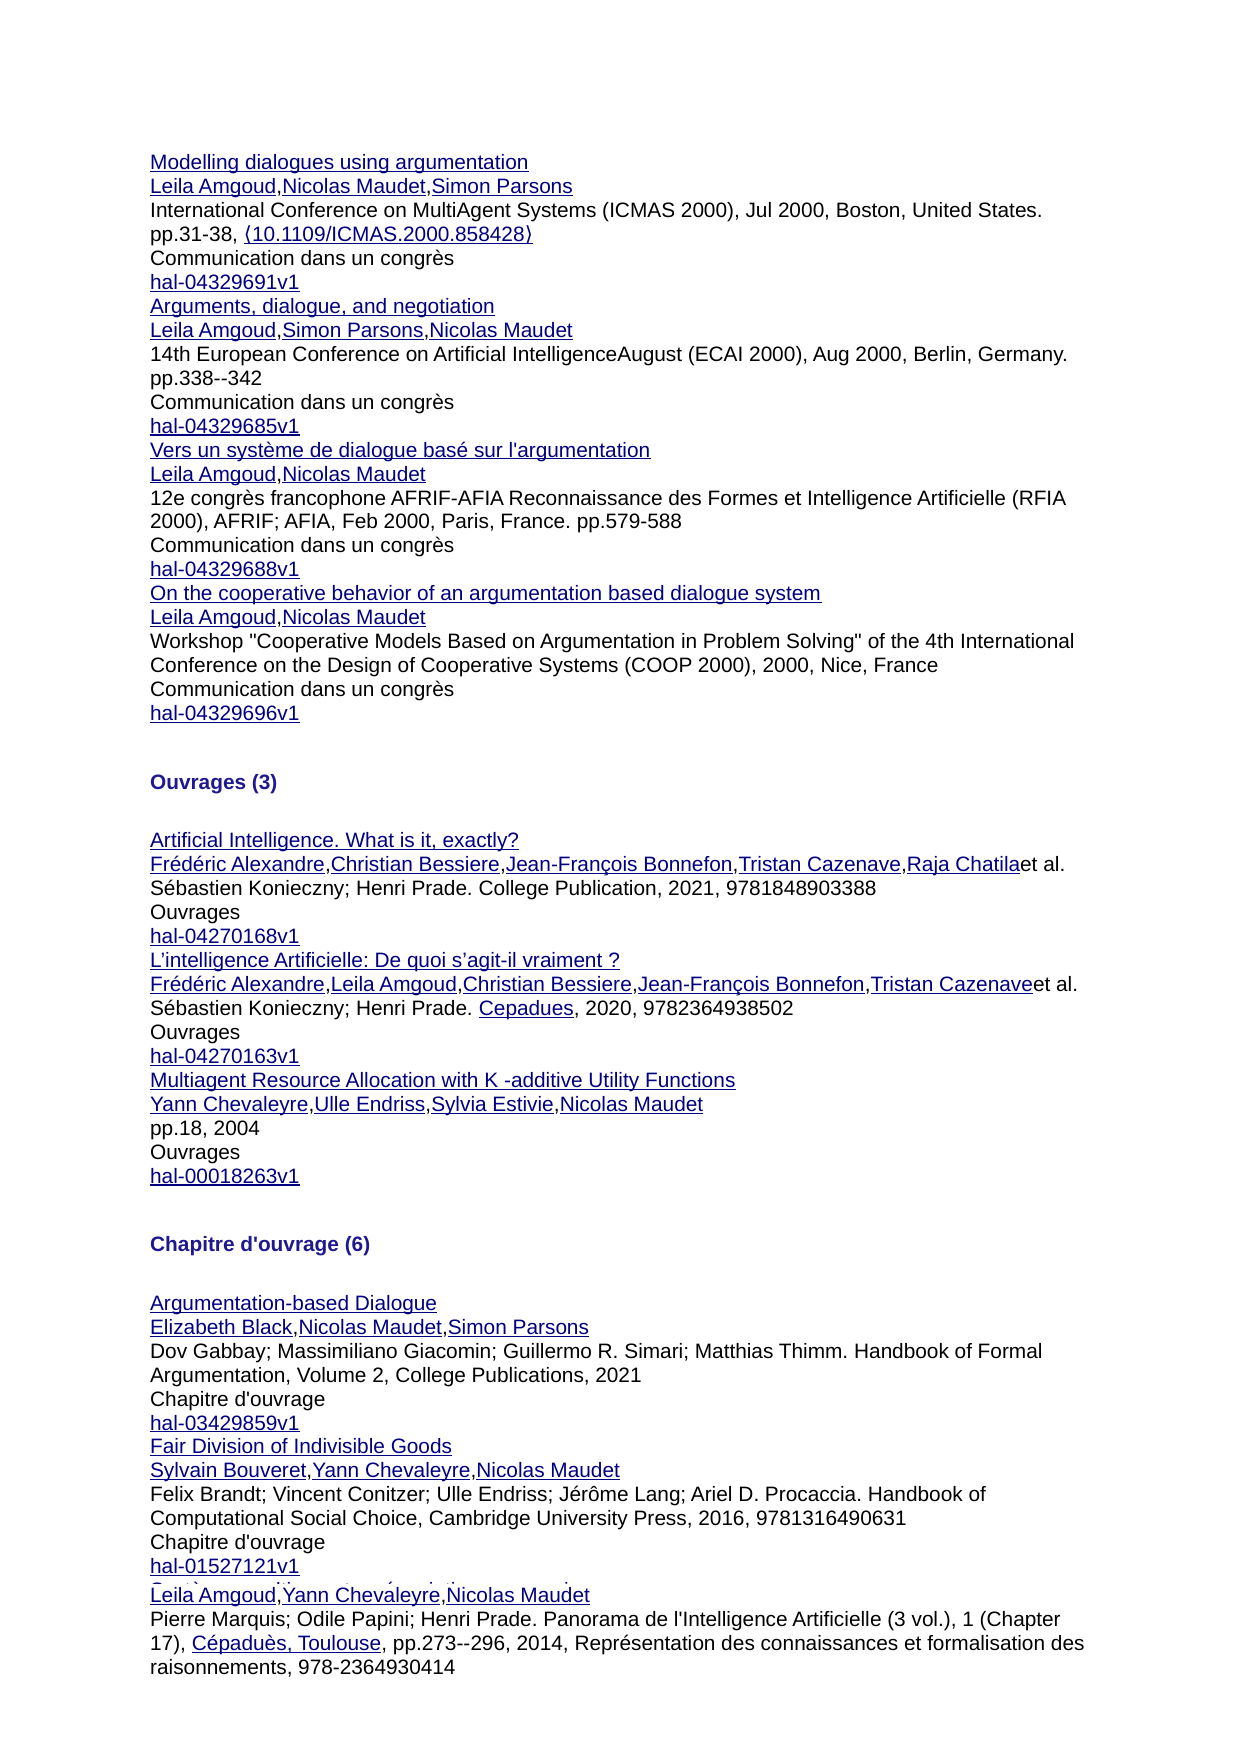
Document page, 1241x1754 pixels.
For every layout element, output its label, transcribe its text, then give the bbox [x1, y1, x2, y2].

table_cell Vers un système de dialogue basé sur l'argumentation Leila Amgoud,Nicolas Maudet 12e congrès francophone AFRIF-AFIA Reconnaissance des Formes et Intelligence Artificielle (RFIA 2000), AFRIF; AFIA, Feb 2000, Paris, France. pp.579-588 Communication dans un congrès hal-04329688v1 [150, 438, 1090, 581]
table_cell L’intelligence Artificielle: De quoi s’agit-il vraiment ? Frédéric Alexandre,Leila Amgoud,Christian Bessiere,Jean-François Bonnefon,Tristan Cazenaveet al. Sébastien Konieczny; Henri Prade. Cepadues, 2020, 9782364938502 Ouvrages hal-04270163v1 [150, 948, 1090, 1068]
table_cell Arguments, dialogue, and negotiation Leila Amgoud,Simon Parsons,Nicolas Maudet 14th European Conference on Artificial IntelligenceAugust (ECAI 2000), Aug 2000, Berlin, Germany. pp.338--342 Communication dans un congrès hal-04329685v1 [150, 294, 1090, 437]
subtitle Chapitre d'ouvrage (6) [150, 1232, 1090, 1256]
table_cell Multiagent Resource Allocation with K -additive Utility Functions Yann Chevaleyre,Ulle Endriss,Sylvia Estivie,Nicolas Maudet pp.18, 2004 Ouvrages hal-00018263v1 [150, 1068, 1090, 1187]
table_header Argumentation-based Dialogue Elizabeth Black,Nicolas Maudet,Simon Parsons Dov Gabbay; Massimiliano Giacomin; Guillermo R. Simari; Matthias Thimm. Handbook of Formal Argumentation, Volume 2, College Publications, 2021 Chapitre d'ouvrage hal-03429859v1 [150, 1291, 1090, 1434]
table_cell On the cooperative behavior of an argumentation based dialogue system Leila Amgoud,Nicolas Maudet Workshop "Cooperative Models Based on Argumentation in Problem Solving" of the 4th International Conference on the Design of Cooperative Systems (COOP 2000), 2000, Nice, France Communication dans un congrès hal-04329696v1 [150, 581, 1090, 725]
table_cell Fair Division of Indivisible Goods Sylvain Bouveret,Yann Chevaleyre,Nicolas Maudet Felix Brandt; Vincent Conitzer; Ulle Endriss; Jérôme Lang; Ariel D. Procaccia. Handbook of Computational Social Choice, Cambridge University Press, 2016, 9781316490631 Chapitre d'ouvrage hal-01527121v1 [150, 1434, 1090, 1578]
subtitle Ouvrages (3) [150, 770, 1090, 794]
table_cell Modelling dialogues using argumentation Leila Amgoud,Nicolas Maudet,Simon Parsons International Conference on MultiAgent Systems (ICMAS 2000), Jul 2000, Boston, United States. pp.31-38, ⟨10.1109/ICMAS.2000.858428⟩ Communication dans un congrès hal-04329691v1 [150, 150, 1090, 294]
table_cell Systèmes multi-agents: négociation, persuasion Leila Amgoud,Yann Chevaleyre,Nicolas Maudet Pierre Marquis; Odile Papini; Henri Prade. Panorama de l'Intelligence Artificielle (3 vol.), 1 (Chapter 17), Cépaduès, Toulouse, pp.273--296, 2014, Représentation des connaissances et formalisation des raisonnements, 978-2364930414 [150, 1578, 1090, 1679]
table_header Artificial Intelligence. What is it, exactly? Frédéric Alexandre,Christian Bessiere,Jean-François Bonnefon,Tristan Cazenave,Raja Chatilaet al. Sébastien Konieczny; Henri Prade. College Publication, 2021, 9781848903388 Ouvrages hal-04270168v1 [150, 828, 1090, 948]
